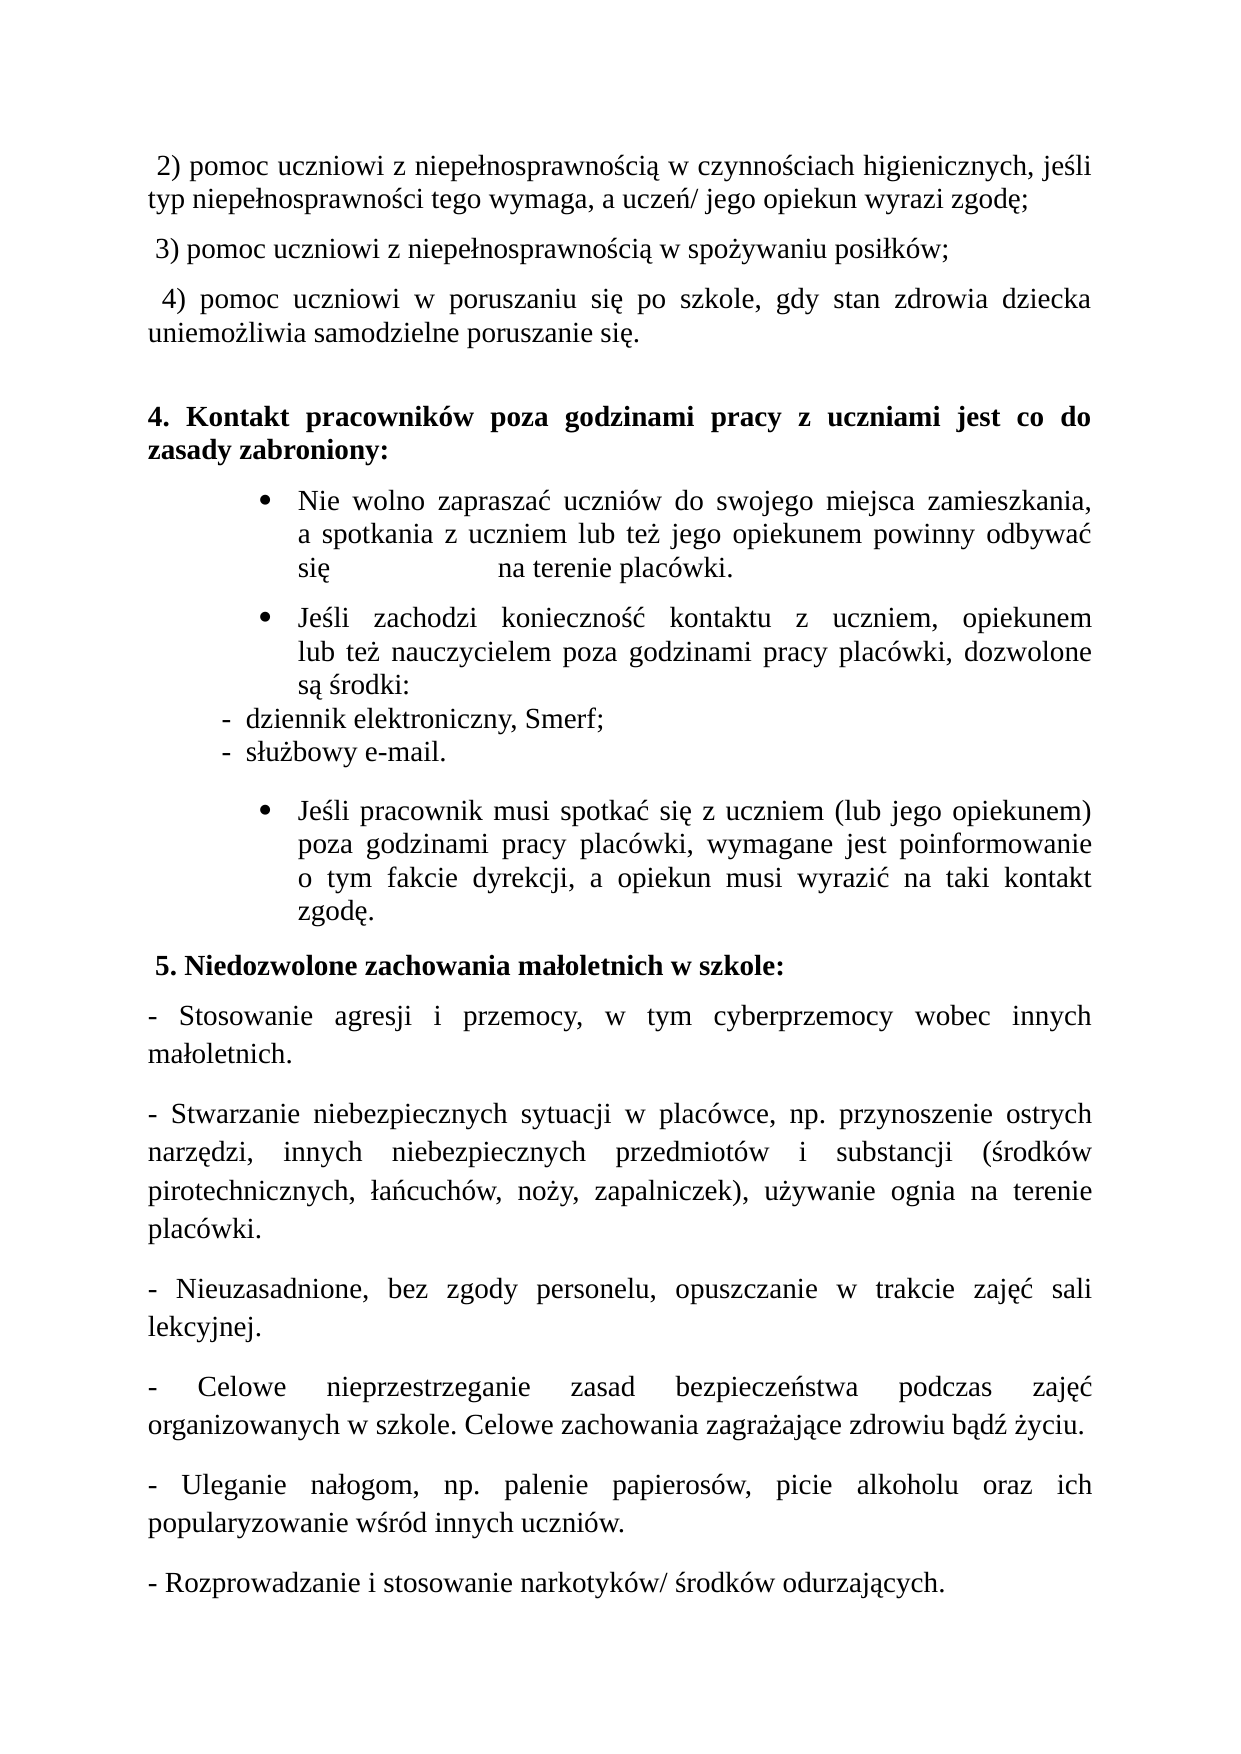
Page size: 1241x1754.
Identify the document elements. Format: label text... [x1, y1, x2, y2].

list - Uleganie nałogom, np. palenie papierosów, picie alkoholu oraz ich popularyzowanie wśród innych uczniów. [148, 1467, 1093, 1539]
list 4. Kontakt pracowników poza godzinami pracy z uczniami jest co do zasady zabroniony: [148, 365, 1093, 466]
list - dziennik elektroniczny, Smerf; [148, 701, 1093, 734]
list 5. Niedozwolone zachowania małoletnich w szkole: [148, 948, 1093, 981]
list 4) pomoc uczniowi w poruszaniu się po szkole, gdy stan zdrowia dziecka uniemożliwia samodzielne poruszanie się. [148, 282, 1093, 349]
list - Celowe nieprzestrzeganie zasad bezpieczeństwa podczas zajęć organizowanych w szkole. Celowe zachowania zagrażające zdrowiu bądź życiu. [148, 1369, 1093, 1441]
list - Nieuzasadnione, bez zgody personelu, opuszczanie w trakcie zajęć sali lekcyjnej. [148, 1271, 1093, 1343]
list Jeśli pracownik musi spotkać się z uczniem (lub jego opiekunem) poza godzinami pracy placówki, wymagane jest poinformowanie o tym fakcie dyrekcji, a opiekun musi wyrazić na taki kontakt zgodę. [260, 793, 1093, 927]
list 2) pomoc uczniowi z niepełnosprawnością w czynnościach higienicznych, jeśli typ niepełnosprawności tego wymaga, a uczeń/ jego opiekun wyrazi zgodę; [148, 148, 1093, 215]
list Jeśli zachodzi konieczność kontaktu z uczniem, opiekunem lub też nauczycielem poza godzinami pracy placówki, dozwolone są środki: [260, 600, 1093, 701]
list - Rozprowadzanie i stosowanie narkotyków/ środków odurzających. [148, 1565, 1093, 1598]
list - Stosowanie agresji i przemocy, w tym cyberprzemocy wobec innych małoletnich. [148, 998, 1093, 1070]
list - Stwarzanie niebezpiecznych sytuacji w placówce, np. przynoszenie ostrych narzędzi, innych niebezpiecznych przedmiotów i substancji (środków pirotechnicznych, łańcuchów, noży, zapalniczek), używanie ognia na terenie placówki. [148, 1096, 1093, 1245]
list - służbowy e-mail. [148, 734, 1093, 768]
list 3) pomoc uczniowi z niepełnosprawnością w spożywaniu posiłków; [148, 231, 1093, 265]
list Nie wolno zapraszać uczniów do swojego miejsca zamieszkania, a spotkania z uczniem lub też jego opiekunem powinny odbywać się na terenie placówki. [260, 483, 1093, 583]
